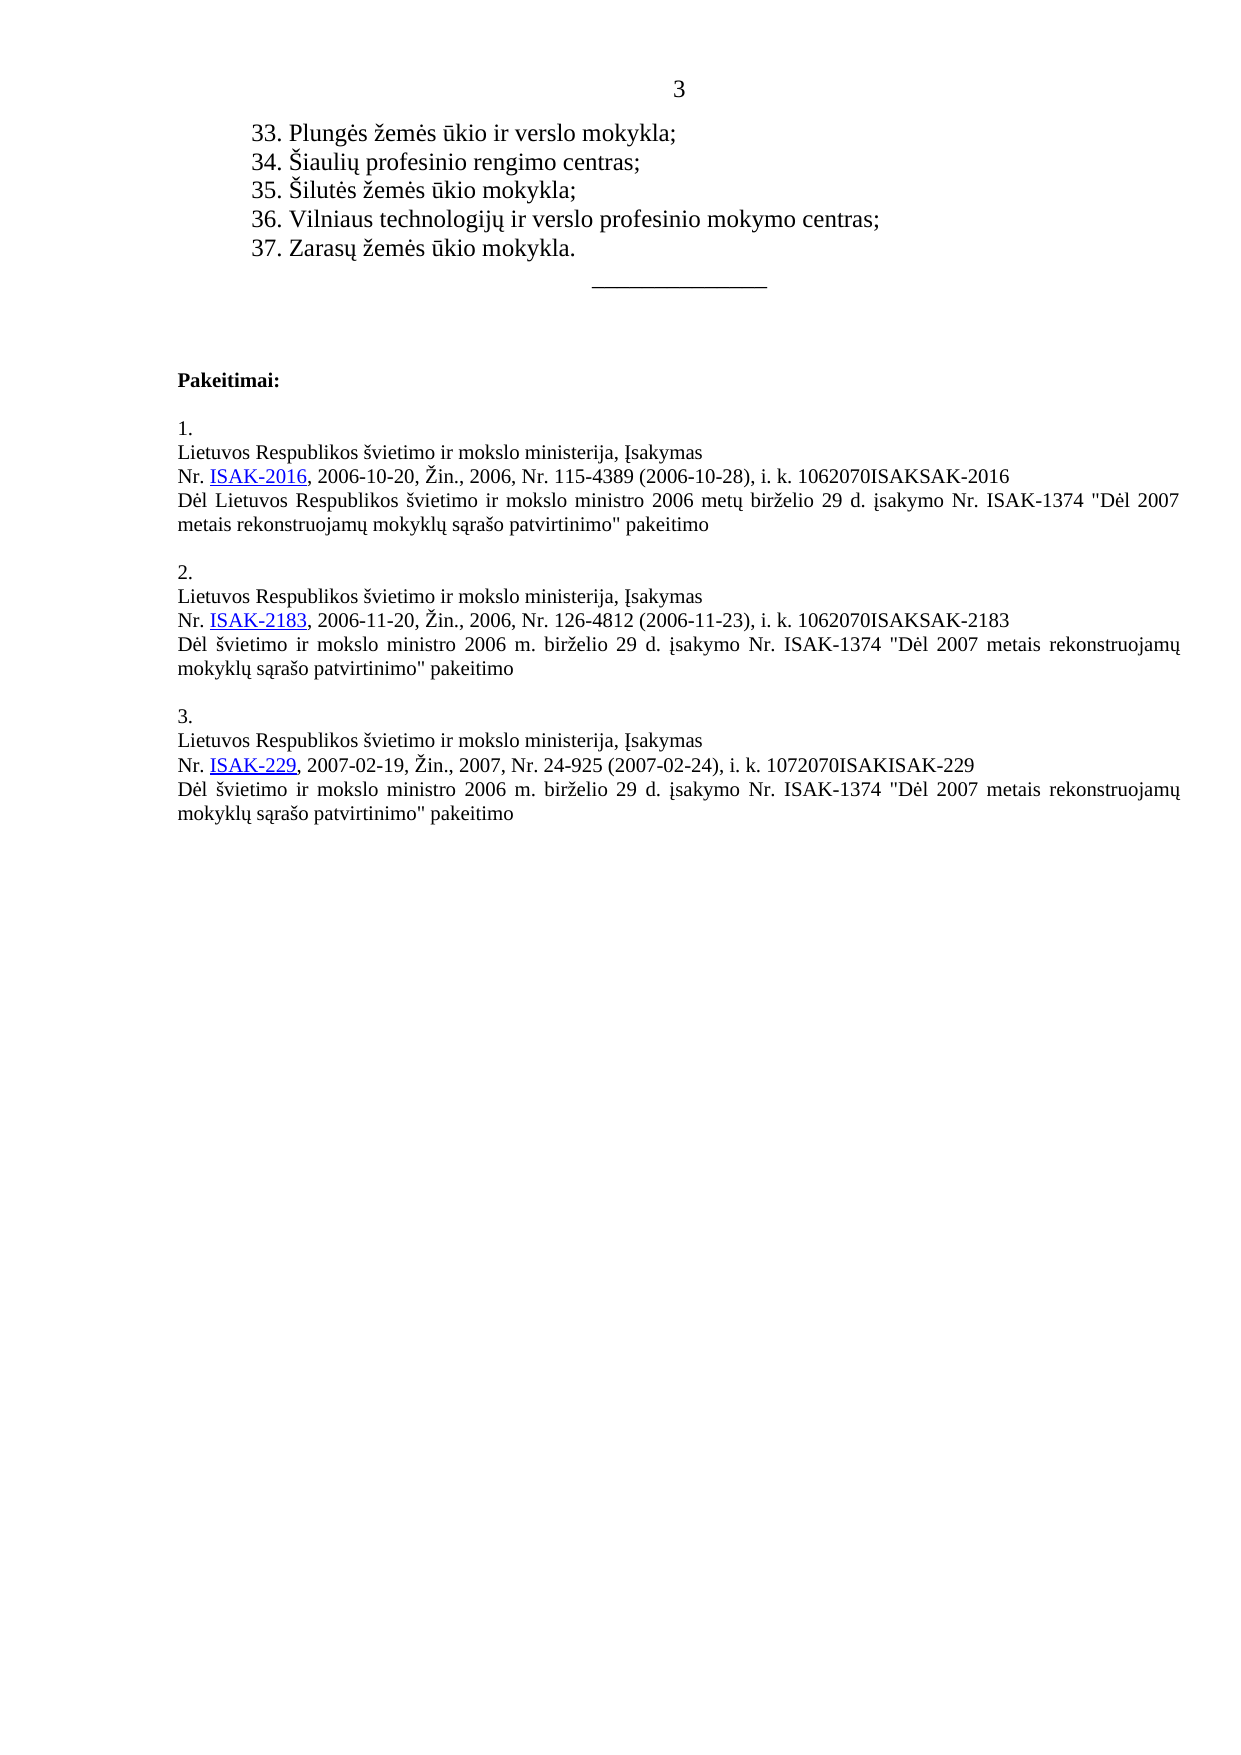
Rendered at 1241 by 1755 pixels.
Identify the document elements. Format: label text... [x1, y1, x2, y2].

text Dėl švietimo ir mokslo ministro 2006 m. birželio 29 d. įsakymo Nr. ISAK-1374 "Dėl 2007 metais rekonstruojamų mokyklų sąrašo patvirtinimo" pakeitimo [177, 777, 1181, 825]
text 37. Zarasų žemės ūkio mokykla. [177, 233, 1181, 262]
text Nr. ISAK-229, 2007-02-19, Žin., 2007, Nr. 24-925 (2007-02-24), i. k. 1072070ISAKISAK-229 [177, 752, 1181, 777]
text Nr. ISAK-2183, 2006-11-20, Žin., 2006, Nr. 126-4812 (2006-11-23), i. k. 1062070ISAKSAK-2183 [177, 608, 1181, 632]
text Dėl Lietuvos Respublikos švietimo ir mokslo ministro 2006 metų birželio 29 d. įsakymo Nr. ISAK-1374 "Dėl 2007 metais rekonstruojamų mokyklų sąrašo patvirtinimo" pakeitimo [177, 488, 1181, 536]
text 35. Šilutės žemės ūkio mokykla; [177, 176, 1181, 204]
text Lietuvos Respublikos švietimo ir mokslo ministerija, Įsakymas [177, 728, 1181, 752]
text Lietuvos Respublikos švietimo ir mokslo ministerija, Įsakymas [177, 584, 1181, 608]
text Lietuvos Respublikos švietimo ir mokslo ministerija, Įsakymas [177, 440, 1181, 464]
text 1. [177, 416, 1181, 440]
text 34. Šiaulių profesinio rengimo centras; [177, 147, 1181, 176]
text ______________ [177, 262, 1181, 291]
text 36. Vilniaus technologijų ir verslo profesinio mokymo centras; [177, 204, 1181, 233]
text Dėl švietimo ir mokslo ministro 2006 m. birželio 29 d. įsakymo Nr. ISAK-1374 "Dėl 2007 metais rekonstruojamų mokyklų sąrašo patvirtinimo" pakeitimo [177, 632, 1181, 680]
text 33. Plungės žemės ūkio ir verslo mokykla; [177, 118, 1181, 147]
text 3. [177, 704, 1181, 728]
text Pakeitimai: [177, 367, 1181, 392]
text Nr. ISAK-2016, 2006-10-20, Žin., 2006, Nr. 115-4389 (2006-10-28), i. k. 1062070ISAKSAK-2016 [177, 464, 1181, 488]
text 2. [177, 560, 1181, 584]
